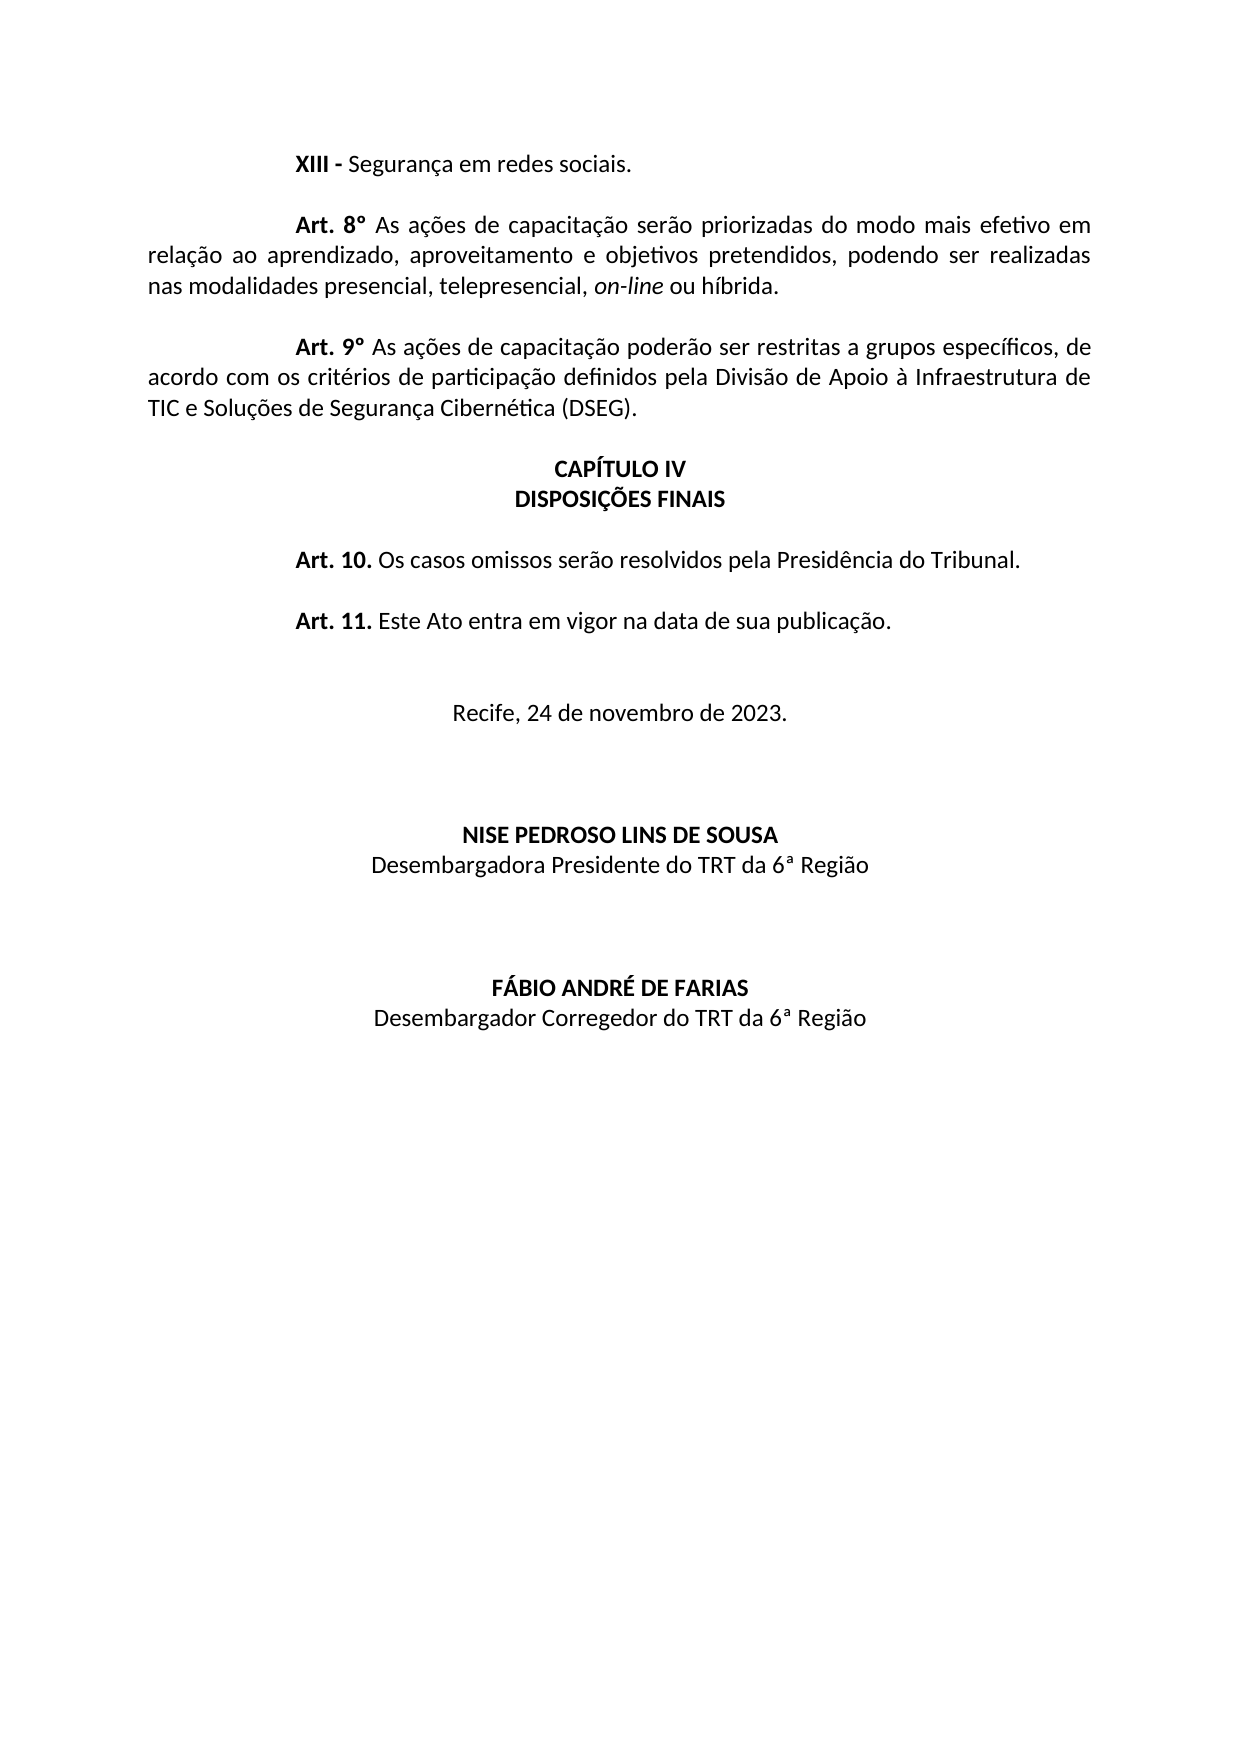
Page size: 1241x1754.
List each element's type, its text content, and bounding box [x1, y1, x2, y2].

text XIII - Segurança em redes sociais. [148, 148, 1092, 178]
text Recife, 24 de novembro de 2023. [148, 697, 1092, 728]
text CAPÍTULO IV [148, 453, 1092, 483]
text Art. 10. Os casos omissos serão resolvidos pela Presidência do Tribunal. [148, 544, 1092, 575]
text NISE PEDROSO LINS DE SOUSA [148, 819, 1092, 850]
text Art. 8º As ações de capacitação serão priorizadas do modo mais efetivo em relação ao aprendizado, aproveitamento e objetivos pretendidos, podendo ser realizadas nas modalidades presencial, telepresencial, on-line ou híbrida. [148, 209, 1092, 300]
text FÁBIO ANDRÉ DE FARIAS [148, 972, 1092, 1002]
text Desembargador Corregedor do TRT da 6ª Região [148, 1002, 1092, 1033]
text Desembargadora Presidente do TRT da 6ª Região [148, 850, 1092, 880]
text DISPOSIÇÕES FINAIS [148, 483, 1092, 514]
text Art. 9º As ações de capacitação poderão ser restritas a grupos específicos, de acordo com os critérios de participação definidos pela Divisão de Apoio à Infraestrutura de TIC e Soluções de Segurança Cibernética (DSEG). [148, 331, 1092, 422]
text Art. 11. Este Ato entra em vigor na data de sua publicação. [148, 606, 1092, 636]
